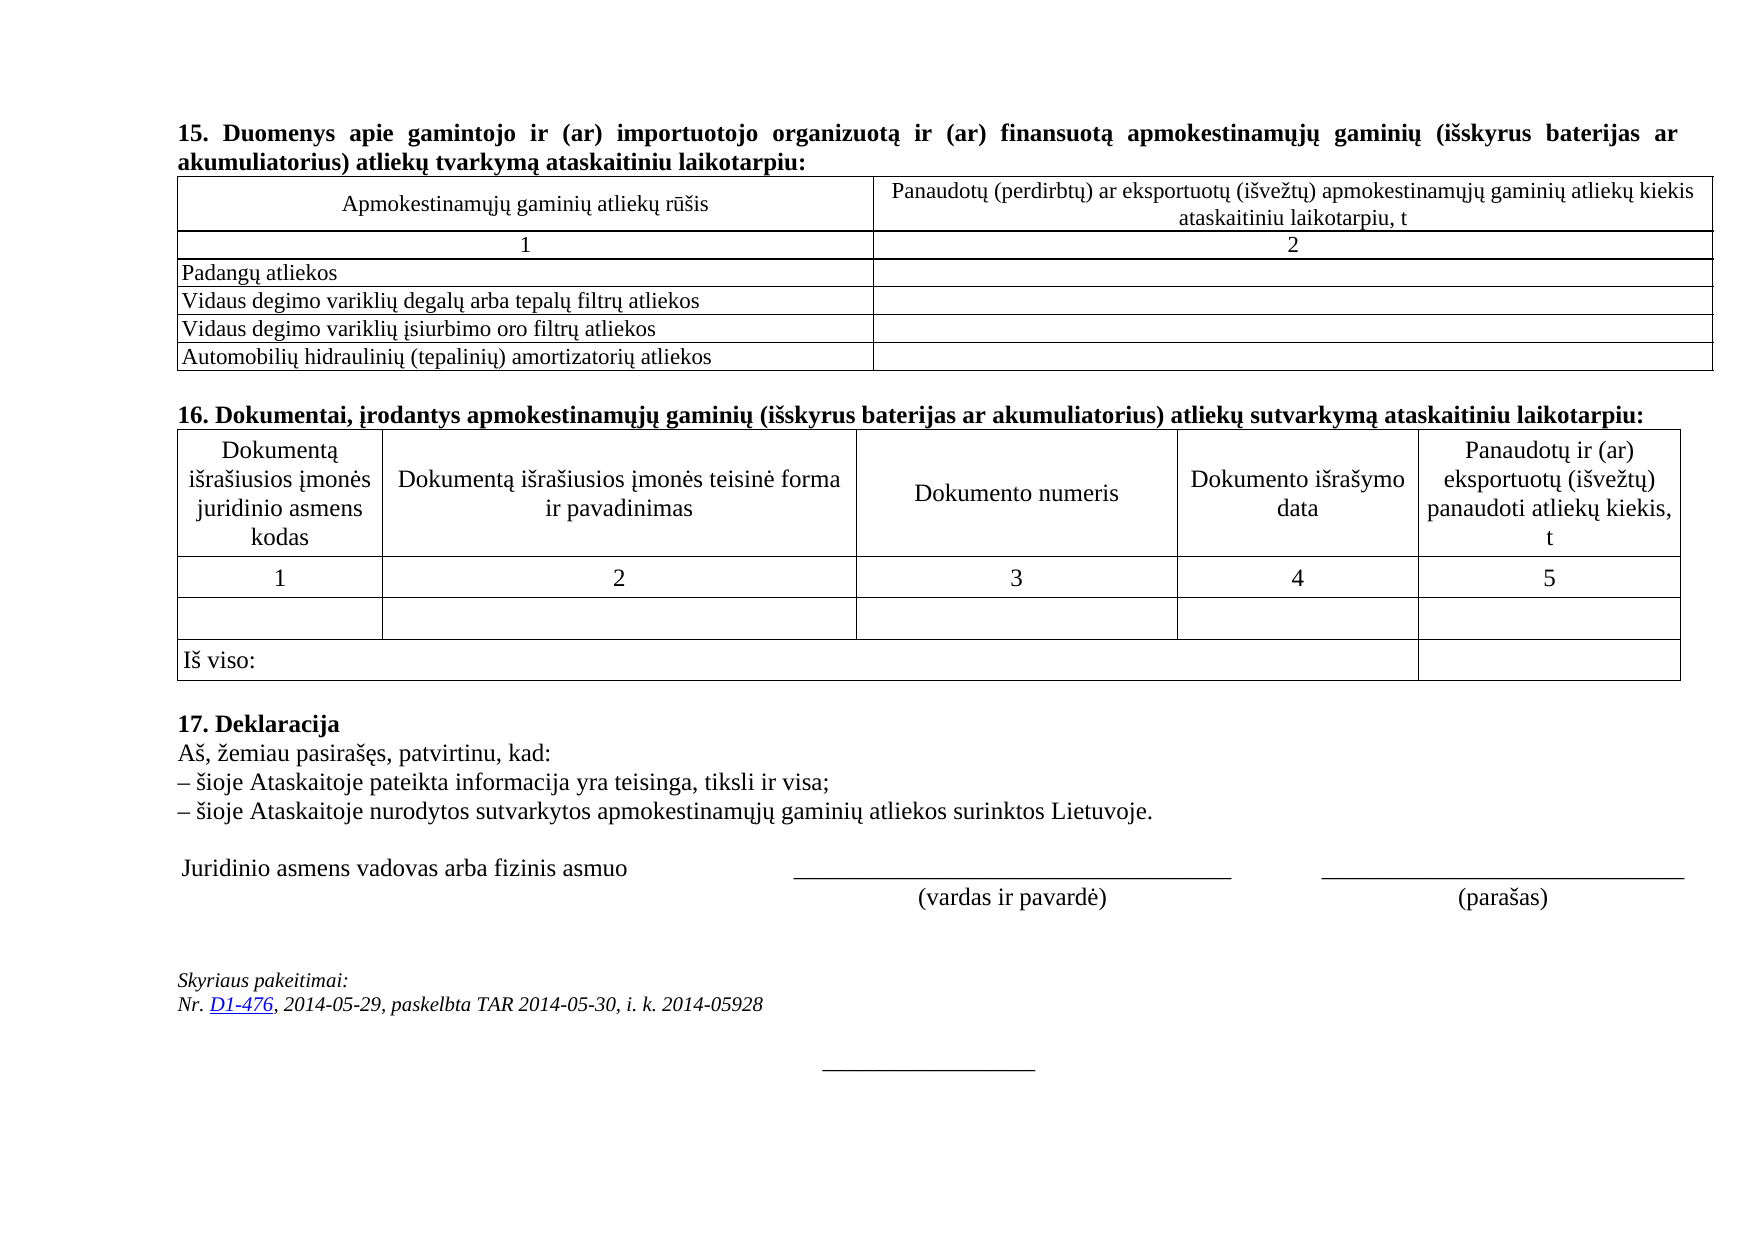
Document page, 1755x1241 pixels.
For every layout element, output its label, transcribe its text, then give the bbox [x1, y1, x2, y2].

table_cell 2 [874, 232, 1712, 258]
table_cell 4 [1178, 557, 1418, 597]
table_cell [874, 287, 1712, 314]
table_cell [874, 343, 1712, 369]
table_cell Vidaus degimo variklių degalų arba tepalų filtrų atliekos [178, 287, 873, 314]
text Aš, žemiau pasirašęs, patvirtinu, kad: [177, 738, 1680, 767]
table_header Apmokestinamųjų gaminių atliekų rūšis [178, 177, 873, 230]
table_header Dokumento numeris [857, 430, 1177, 556]
table_cell [857, 598, 1177, 638]
table_header _____________________________ (parašas) [1293, 853, 1713, 911]
table_cell [874, 315, 1712, 342]
text – šioje Ataskaitoje nurodytos sutvarkytos apmokestinamųjų gaminių atliekos surinktos Lietuvoje. [177, 796, 1680, 824]
table_cell [383, 598, 856, 638]
text 17. Deklaracija [177, 709, 1680, 738]
text Skyriaus pakeitimai: [177, 968, 1680, 992]
text 16. Dokumentai, įrodantys apmokestinamųjų gaminių (išskyrus baterijas ar akumuliatorius) atliekų sutvarkymą ataskaitiniu laikotarpiu: [177, 400, 1680, 428]
table_cell Iš viso: [178, 640, 1418, 680]
table_cell 1 [178, 232, 873, 258]
table_cell Vidaus degimo variklių įsiurbimo oro filtrų atliekos [178, 315, 873, 342]
table_cell [1419, 640, 1680, 680]
table_header Dokumentą išrašiusios įmonės juridinio asmens kodas [178, 430, 382, 556]
text 15. Duomenys apie gamintojo ir (ar) importuotojo organizuotą ir (ar) finansuotą apmokestinamųjų gaminių (išskyrus baterijas ar akumuliatorius) atliekų tvarkymą ataskaitiniu laikotarpiu: [177, 118, 1680, 176]
table_header Panaudotų (perdirbtų) ar eksportuotų (išvežtų) apmokestinamųjų gaminių atliekų kiekis ataskaitiniu laikotarpiu, t [874, 177, 1712, 230]
table_cell 2 [383, 557, 856, 597]
text – šioje Ataskaitoje pateikta informacija yra teisinga, tiksli ir visa; [177, 767, 1680, 796]
table_cell Padangų atliekos [178, 260, 873, 286]
table_cell [178, 598, 382, 638]
text _________________ [177, 1045, 1680, 1074]
table_header Dokumentą išrašiusios įmonės teisinė forma ir pavadinimas [383, 430, 856, 556]
table_cell [1178, 598, 1418, 638]
table_cell 1 [178, 557, 382, 597]
table_header Juridinio asmens vadovas arba fizinis asmuo [177, 853, 731, 911]
table_cell 3 [857, 557, 1177, 597]
table_cell Automobilių hidraulinių (tepalinių) amortizatorių atliekos [178, 343, 873, 369]
table_cell 5 [1419, 557, 1680, 597]
table_header Panaudotų ir (ar) eksportuotų (išvežtų) panaudoti atliekų kiekis, t [1419, 430, 1680, 556]
table_cell [1419, 598, 1680, 638]
table_header Dokumento išrašymo data [1178, 430, 1418, 556]
text Nr. D1-476, 2014-05-29, paskelbta TAR 2014-05-30, i. k. 2014-05928 [177, 992, 1680, 1016]
table_cell [874, 260, 1712, 286]
table_header ___________________________________ (vardas ir pavardė) [731, 853, 1293, 911]
